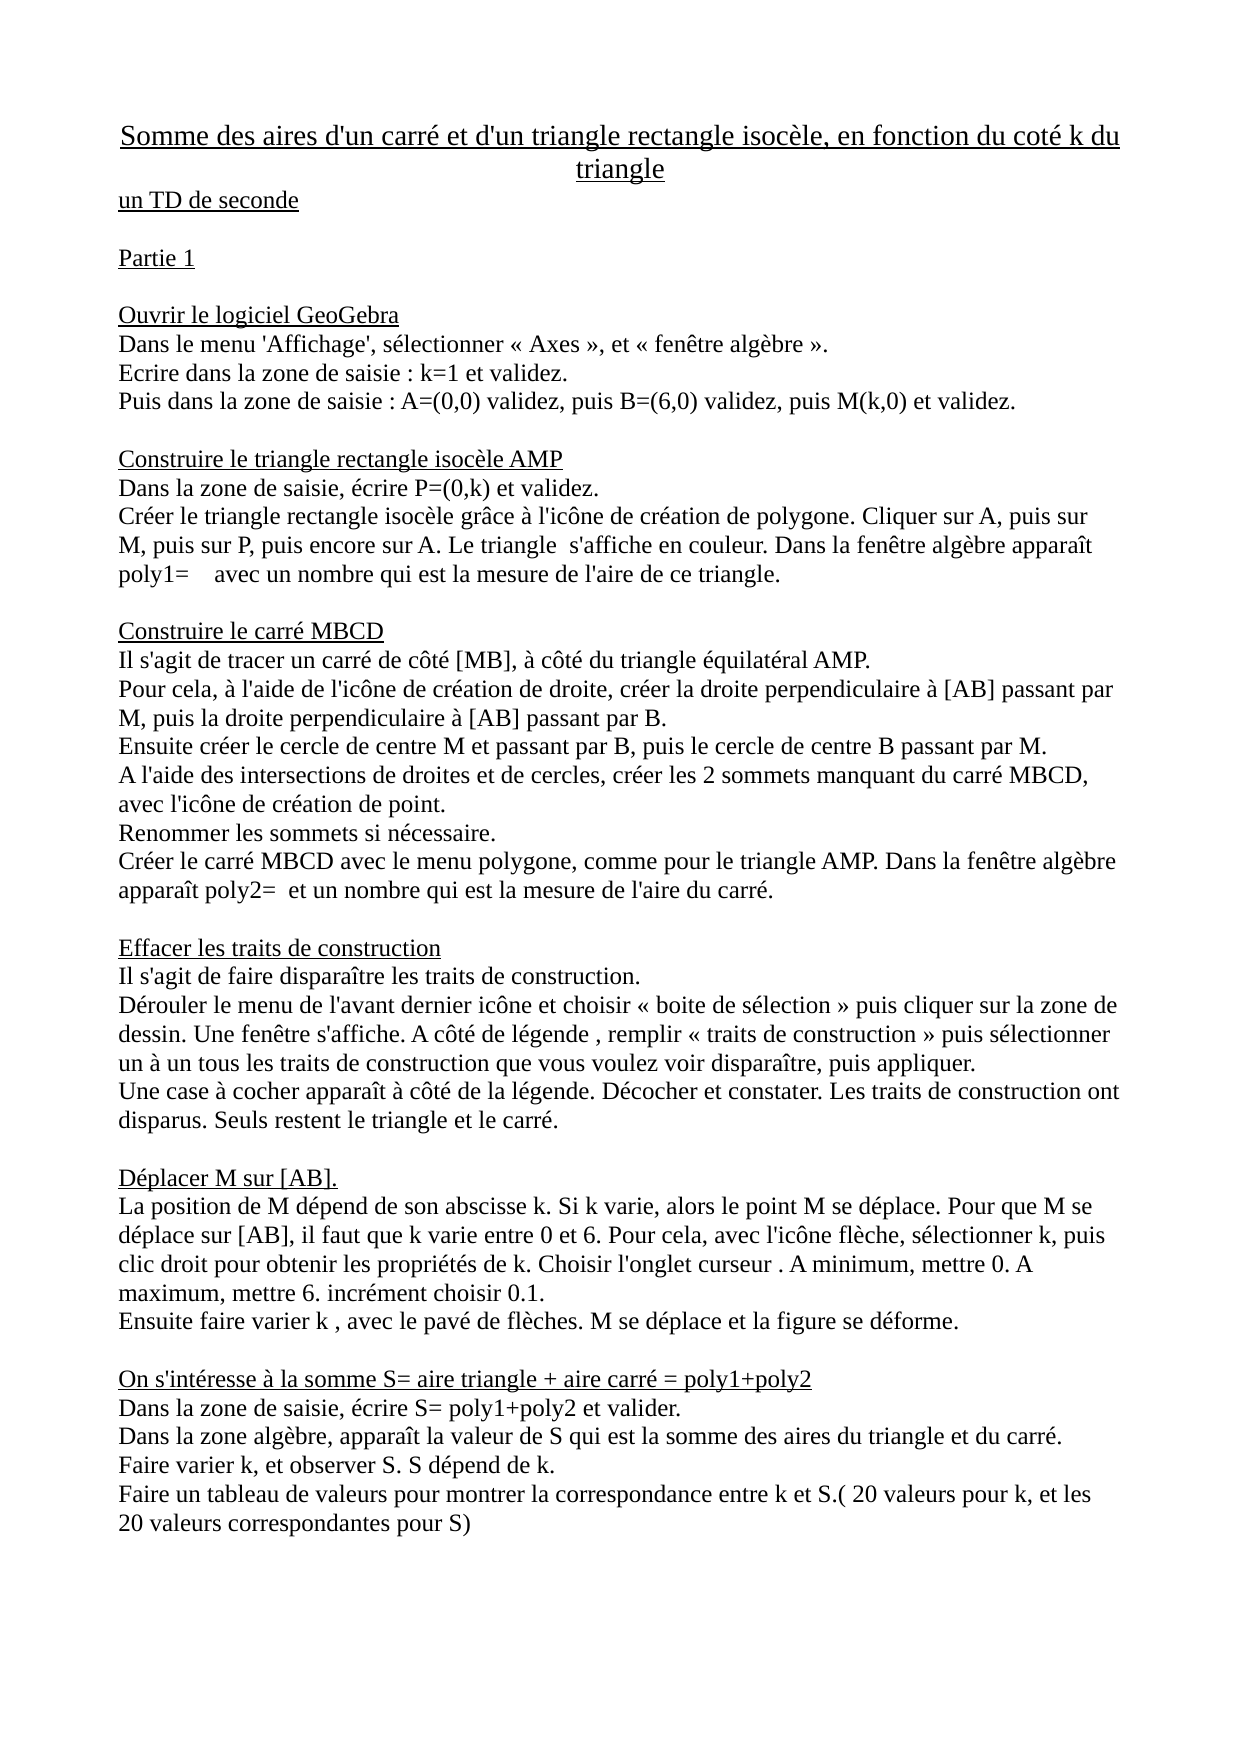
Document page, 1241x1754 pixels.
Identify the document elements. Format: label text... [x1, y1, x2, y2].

text Il s'agit de tracer un carré de côté [MB], à côté du triangle équilatéral AMP. [118, 645, 1122, 674]
text Dans la zone de saisie, écrire P=(0,k) et validez. [118, 473, 1122, 501]
text Somme des aires d'un carré et d'un triangle rectangle isocèle, en fonction du coté k du triangle [118, 118, 1122, 185]
text Ouvrir le logiciel GeoGebra [118, 300, 1122, 329]
text A l'aide des intersections de droites et de cercles, créer les 2 sommets manquant du carré MBCD, avec l'icône de création de point. [118, 760, 1122, 818]
text Dans la zone de saisie, écrire S= poly1+poly2 et valider. Dans la zone algèbre, apparaît la valeur de S qui est la somme des aires du triangle et du carré. [118, 1393, 1122, 1450]
text Dérouler le menu de l'avant dernier icône et choisir « boite de sélection » puis cliquer sur la zone de dessin. Une fenêtre s'affiche. A côté de légende , remplir « traits de construction » puis sélectionner un à un tous les traits de construction que vous voulez voir disparaître, puis appliquer. [118, 990, 1122, 1076]
text Créer le triangle rectangle isocèle grâce à l'icône de création de polygone. Cliquer sur A, puis sur M, puis sur P, puis encore sur A. Le triangle s'affiche en couleur. Dans la fenêtre algèbre apparaît poly1= avec un nombre qui est la mesure de l'aire de ce triangle. [118, 501, 1122, 588]
text Faire varier k, et observer S. S dépend de k. Faire un tableau de valeurs pour montrer la correspondance entre k et S.( 20 valeurs pour k, et les 20 valeurs correspondantes pour S) [118, 1450, 1122, 1536]
text Créer le carré MBCD avec le menu polygone, comme pour le triangle AMP. Dans la fenêtre algèbre apparaît poly2= et un nombre qui est la mesure de l'aire du carré. [118, 846, 1122, 904]
text [118, 1565, 1122, 1623]
text Ensuite faire varier k , avec le pavé de flèches. M se déplace et la figure se déforme. [118, 1306, 1122, 1335]
text Partie 1 [118, 243, 1122, 271]
text Construire le triangle rectangle isocèle AMP [118, 444, 1122, 473]
text On s'intéresse à la somme S= aire triangle + aire carré = poly1+poly2 [118, 1364, 1122, 1393]
text Effacer les traits de construction [118, 933, 1122, 961]
text Pour cela, à l'aide de l'icône de création de droite, créer la droite perpendiculaire à [AB] passant par M, puis la droite perpendiculaire à [AB] passant par B. Ensuite créer le cercle de centre M et passant par B, puis le cercle de centre B passant par M. [118, 674, 1122, 760]
text Dans le menu 'Affichage', sélectionner « Axes », et « fenêtre algèbre ». [118, 329, 1122, 358]
text Construire le carré MBCD [118, 616, 1122, 645]
text Ecrire dans la zone de saisie : k=1 et validez. [118, 358, 1122, 386]
text Puis dans la zone de saisie : A=(0,0) validez, puis B=(6,0) validez, puis M(k,0) et validez. [118, 386, 1122, 415]
text Il s'agit de faire disparaître les traits de construction. [118, 961, 1122, 990]
text un TD de seconde [118, 185, 1122, 214]
text Une case à cocher apparaît à côté de la légende. Décocher et constater. Les traits de construction ont disparus. Seuls restent le triangle et le carré. [118, 1076, 1122, 1134]
text Renommer les sommets si nécessaire. [118, 818, 1122, 846]
text Déplacer M sur [AB]. La position de M dépend de son abscisse k. Si k varie, alors le point M se déplace. Pour que M se déplace sur [AB], il faut que k varie entre 0 et 6. Pour cela, avec l'icône flèche, sélectionner k, puis clic droit pour obtenir les propriétés de k. Choisir l'onglet curseur . A minimum, mettre 0. A maximum, mettre 6. incrément choisir 0.1. [118, 1163, 1122, 1306]
